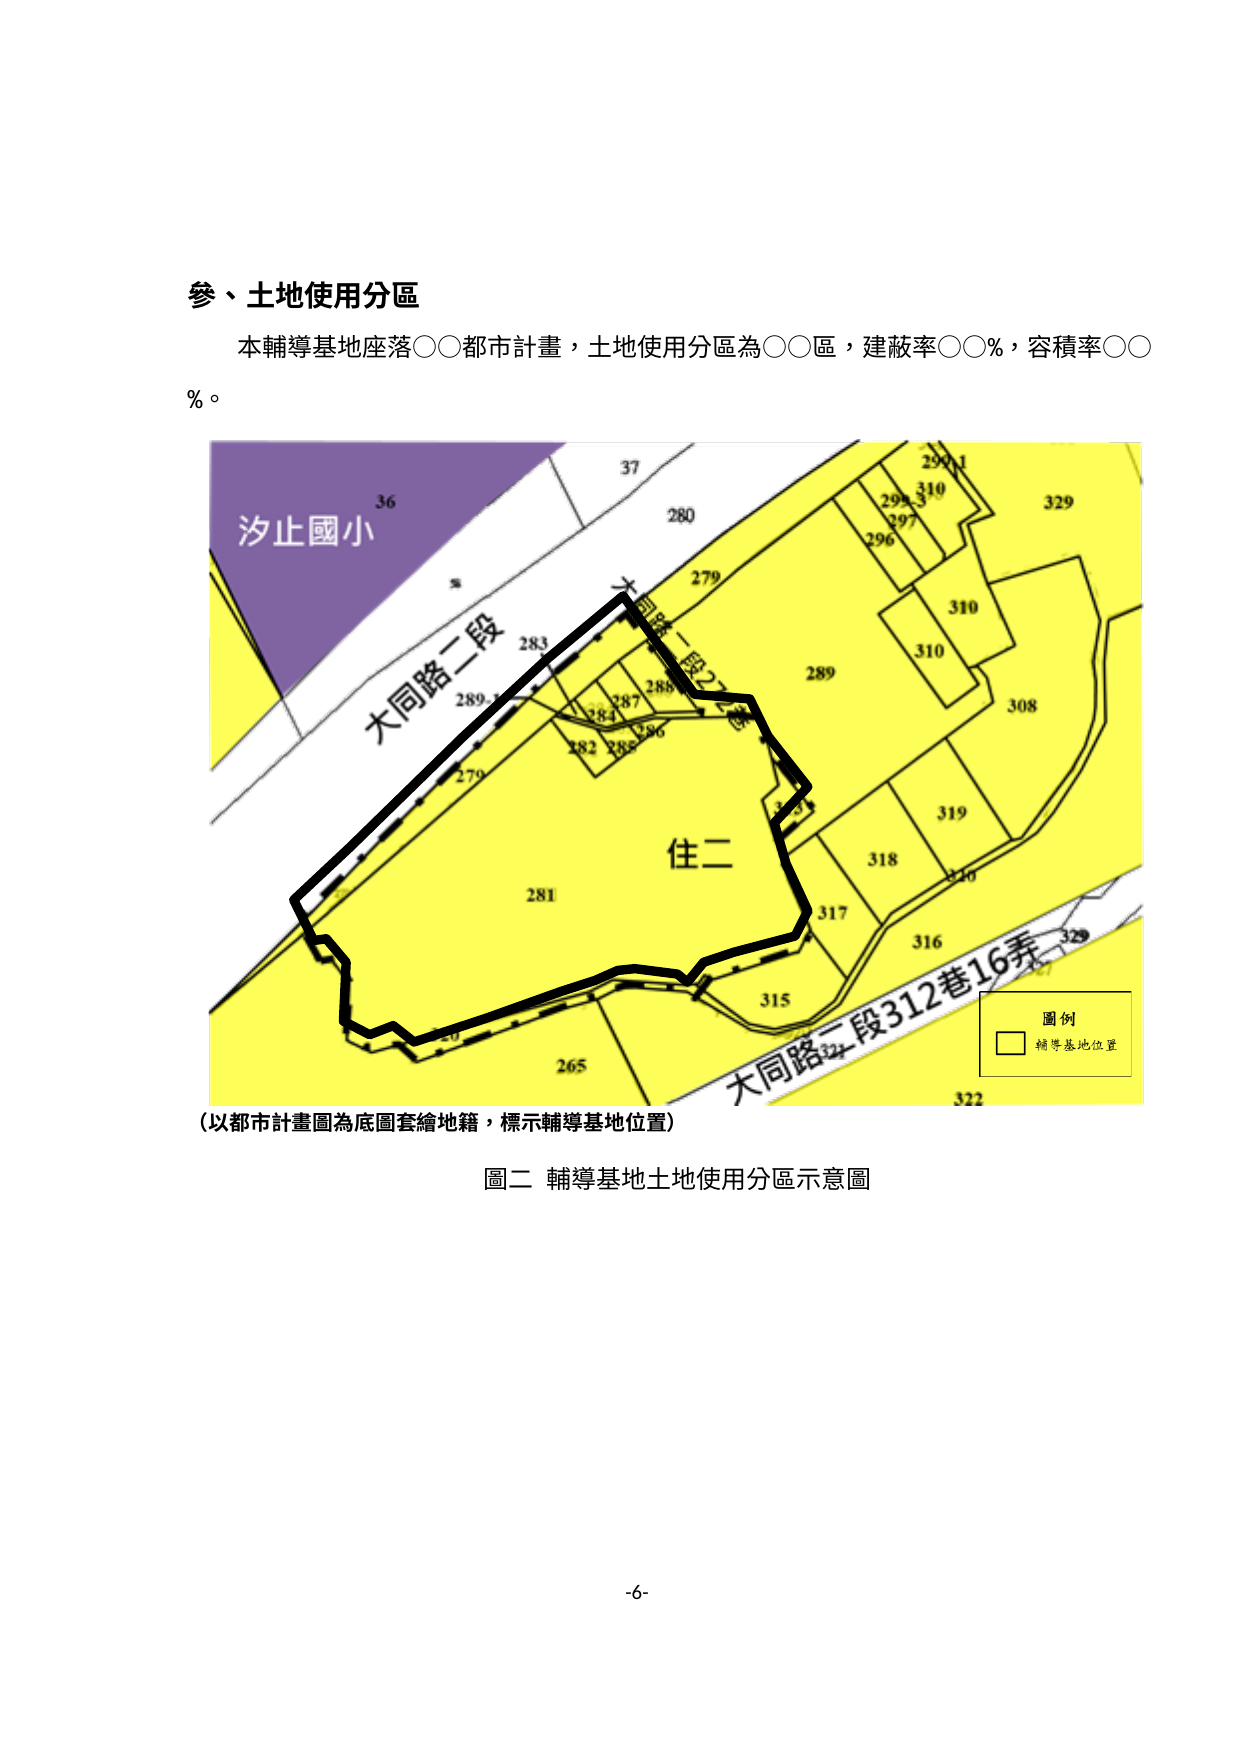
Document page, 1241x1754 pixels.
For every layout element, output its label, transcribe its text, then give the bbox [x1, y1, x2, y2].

text 圖二 輔導基地土地使用分區示意圖 [187, 1136, 1167, 1199]
text 參、土地使用分區 [150, 252, 1142, 314]
text （以都市計畫圖為底圖套繪地籍，標示輔導基地位置） [187, 1106, 1092, 1136]
text 本輔導基地座落○○都市計畫，土地使用分區為○○區，建蔽率○○%，容積率○○%。 [187, 314, 1167, 419]
